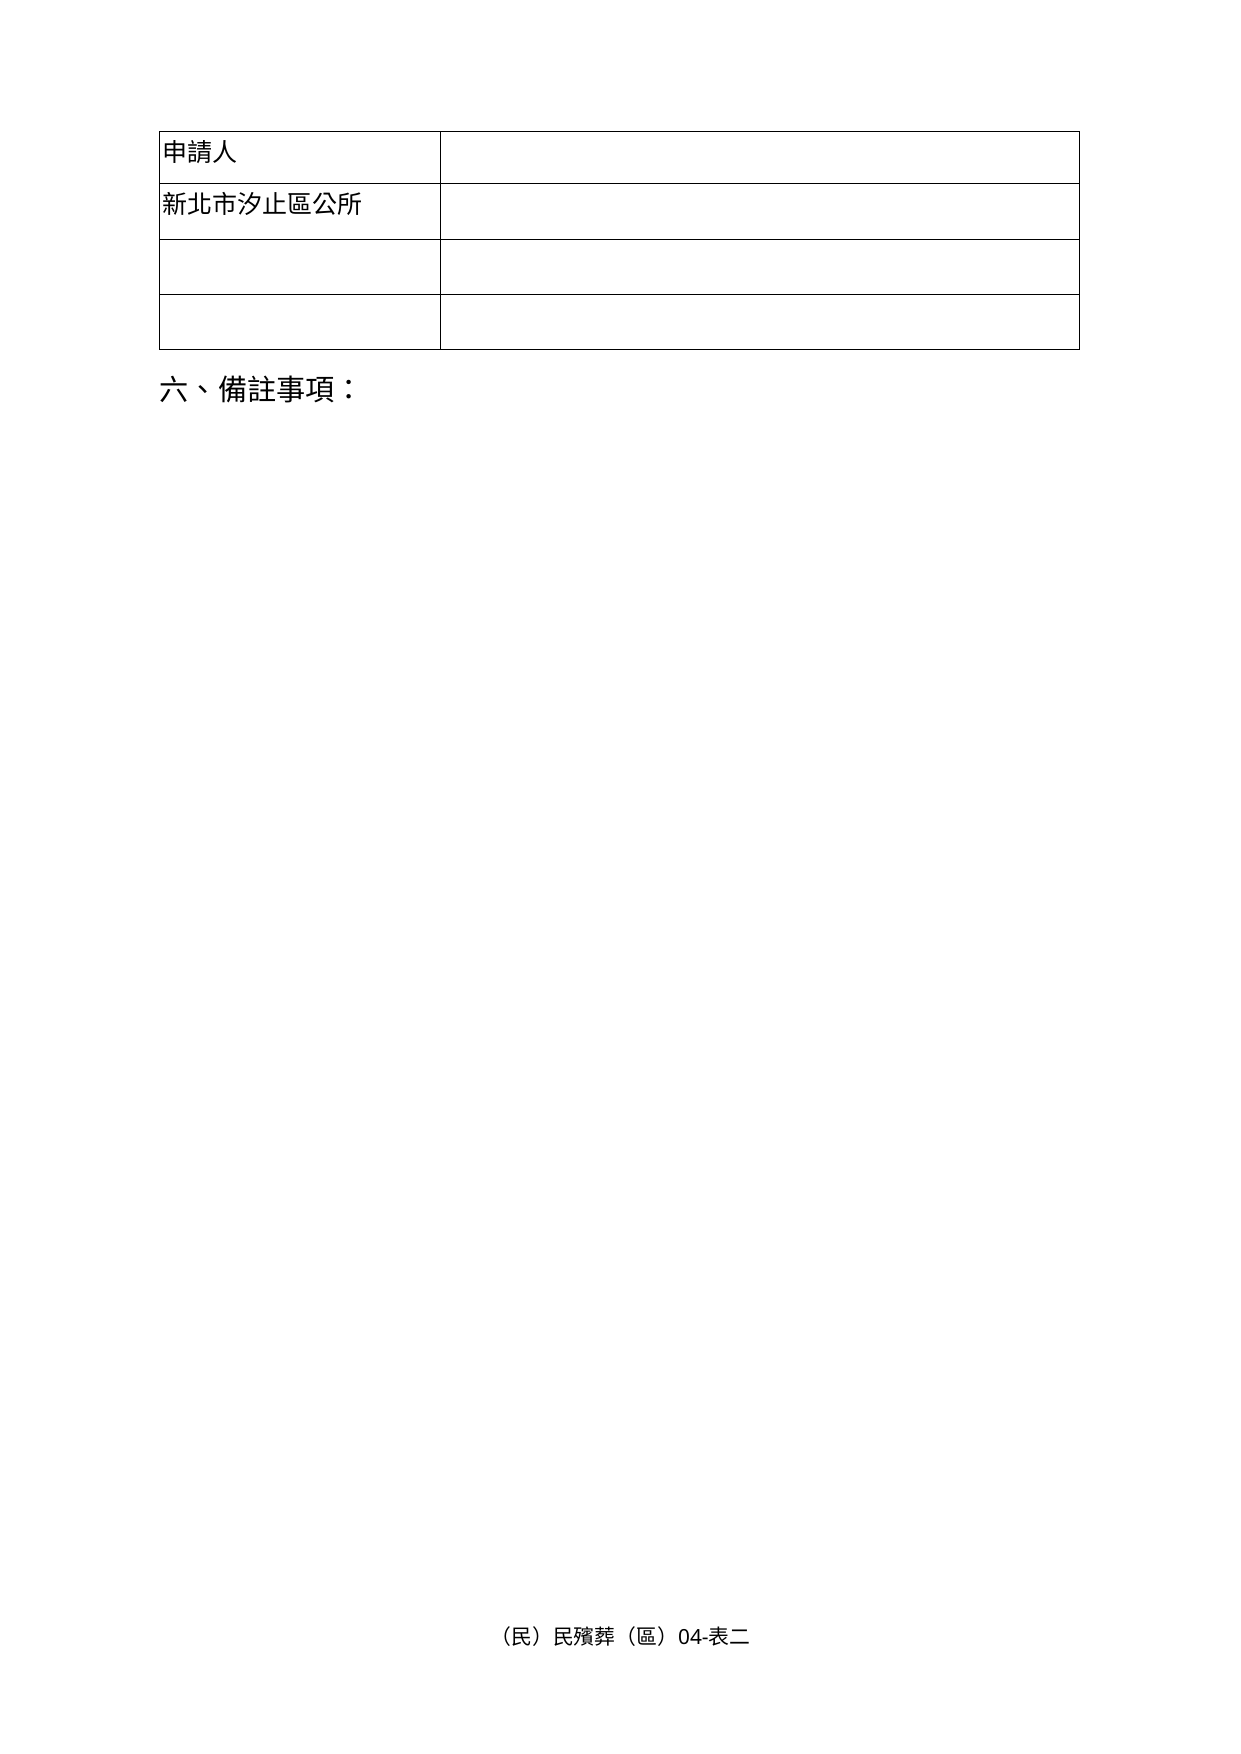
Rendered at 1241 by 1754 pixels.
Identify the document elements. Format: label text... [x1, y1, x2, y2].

text 六、備註事項： [159, 350, 1081, 425]
table_cell [441, 240, 1079, 293]
table_cell [441, 295, 1079, 349]
table_header 申請人 [160, 132, 440, 183]
table_cell [160, 295, 440, 349]
table_cell [441, 184, 1079, 238]
table_cell 新北市汐止區公所 [160, 184, 440, 238]
table_header [441, 132, 1079, 183]
table_cell [160, 240, 440, 293]
